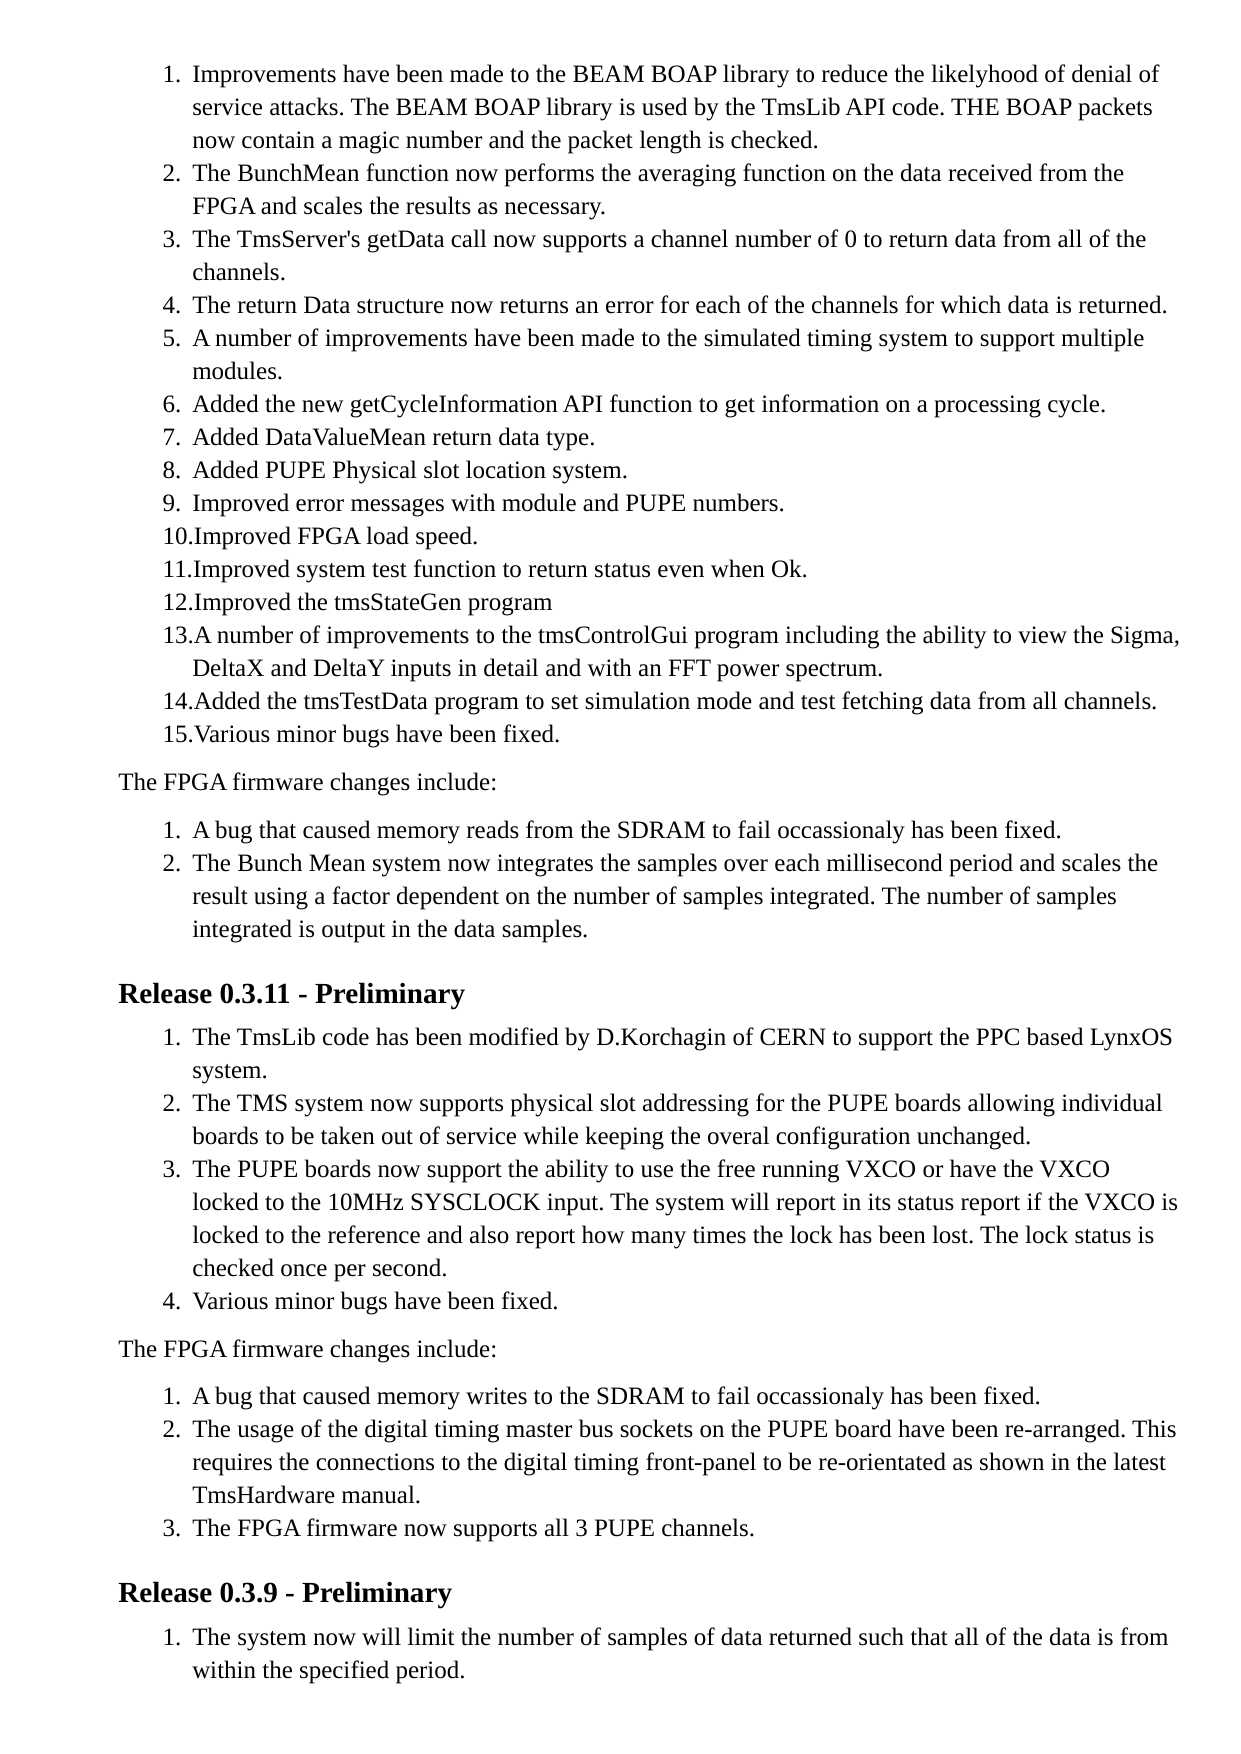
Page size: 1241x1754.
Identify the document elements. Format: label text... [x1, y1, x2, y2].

list The PUPE boards now support the ability to use the free running VXCO or have the VXCO locked to the 10MHz SYSCLOCK input. The system will report in its status report if the VXCO is locked to the reference and also report how many times the lock has been lost. The lock status is checked once per second. [162, 1154, 1181, 1282]
subtitle Release 0.3.11 - Preliminary [118, 976, 1181, 1009]
list A number of improvements have been made to the simulated timing system to support multiple modules. [162, 323, 1181, 385]
list A bug that caused memory reads from the SDRAM to fail occassionaly has been fixed. [162, 815, 1181, 843]
list The TmsLib code has been modified by D.Korchagin of CERN to support the PPC based LynxOS system. [162, 1022, 1181, 1084]
list Improvements have been made to the BEAM BOAP library to reduce the likelyhood of denial of service attacks. The BEAM BOAP library is used by the TmsLib API code. THE BOAP packets now contain a magic number and the packet length is checked. [162, 59, 1181, 154]
list A bug that caused memory writes to the SDRAM to fail occassionaly has been fixed. [162, 1381, 1181, 1410]
list The return Data structure now returns an error for each of the channels for which data is returned. [162, 290, 1181, 319]
text The FPGA firmware changes include: [118, 767, 1181, 796]
list The usage of the digital timing master bus sockets on the PUPE board have been re-arranged. This requires the connections to the digital timing front-panel to be re-orientated as shown in the latest TmsHardware manual. [162, 1414, 1181, 1509]
list Improved FPGA load speed. [162, 521, 1181, 550]
list Various minor bugs have been fixed. [162, 719, 1181, 748]
list Improved the tmsStateGen program [162, 587, 1181, 616]
text The FPGA firmware changes include: [118, 1334, 1181, 1362]
list Added the new getCycleInformation API function to get information on a processing cycle. [162, 389, 1181, 418]
list The Bunch Mean system now integrates the samples over each millisecond period and scales the result using a factor dependent on the number of samples integrated. The number of samples integrated is output in the data samples. [162, 848, 1181, 942]
list A number of improvements to the tmsControlGui program including the ability to view the Sigma, DeltaX and DeltaY inputs in detail and with an FFT power spectrum. [162, 620, 1181, 682]
list Various minor bugs have been fixed. [162, 1286, 1181, 1315]
list The TMS system now supports physical slot addressing for the PUPE boards allowing individual boards to be taken out of service while keeping the overal configuration unchanged. [162, 1088, 1181, 1150]
list The TmsServer's getData call now supports a channel number of 0 to return data from all of the channels. [162, 224, 1181, 286]
list The system now will limit the number of samples of data returned such that all of the data is from within the specified period. [162, 1622, 1181, 1683]
list The FPGA firmware now supports all 3 PUPE channels. [162, 1513, 1181, 1542]
list The BunchMean function now performs the averaging function on the data received from the FPGA and scales the results as necessary. [162, 158, 1181, 220]
list Improved error messages with module and PUPE numbers. [162, 488, 1181, 517]
list Added DataValueMean return data type. [162, 422, 1181, 451]
list Added the tmsTestData program to set simulation mode and test fetching data from all channels. [162, 686, 1181, 715]
subtitle Release 0.3.9 - Preliminary [118, 1576, 1181, 1609]
list Improved system test function to return status even when Ok. [162, 554, 1181, 583]
list Added PUPE Physical slot location system. [162, 455, 1181, 484]
